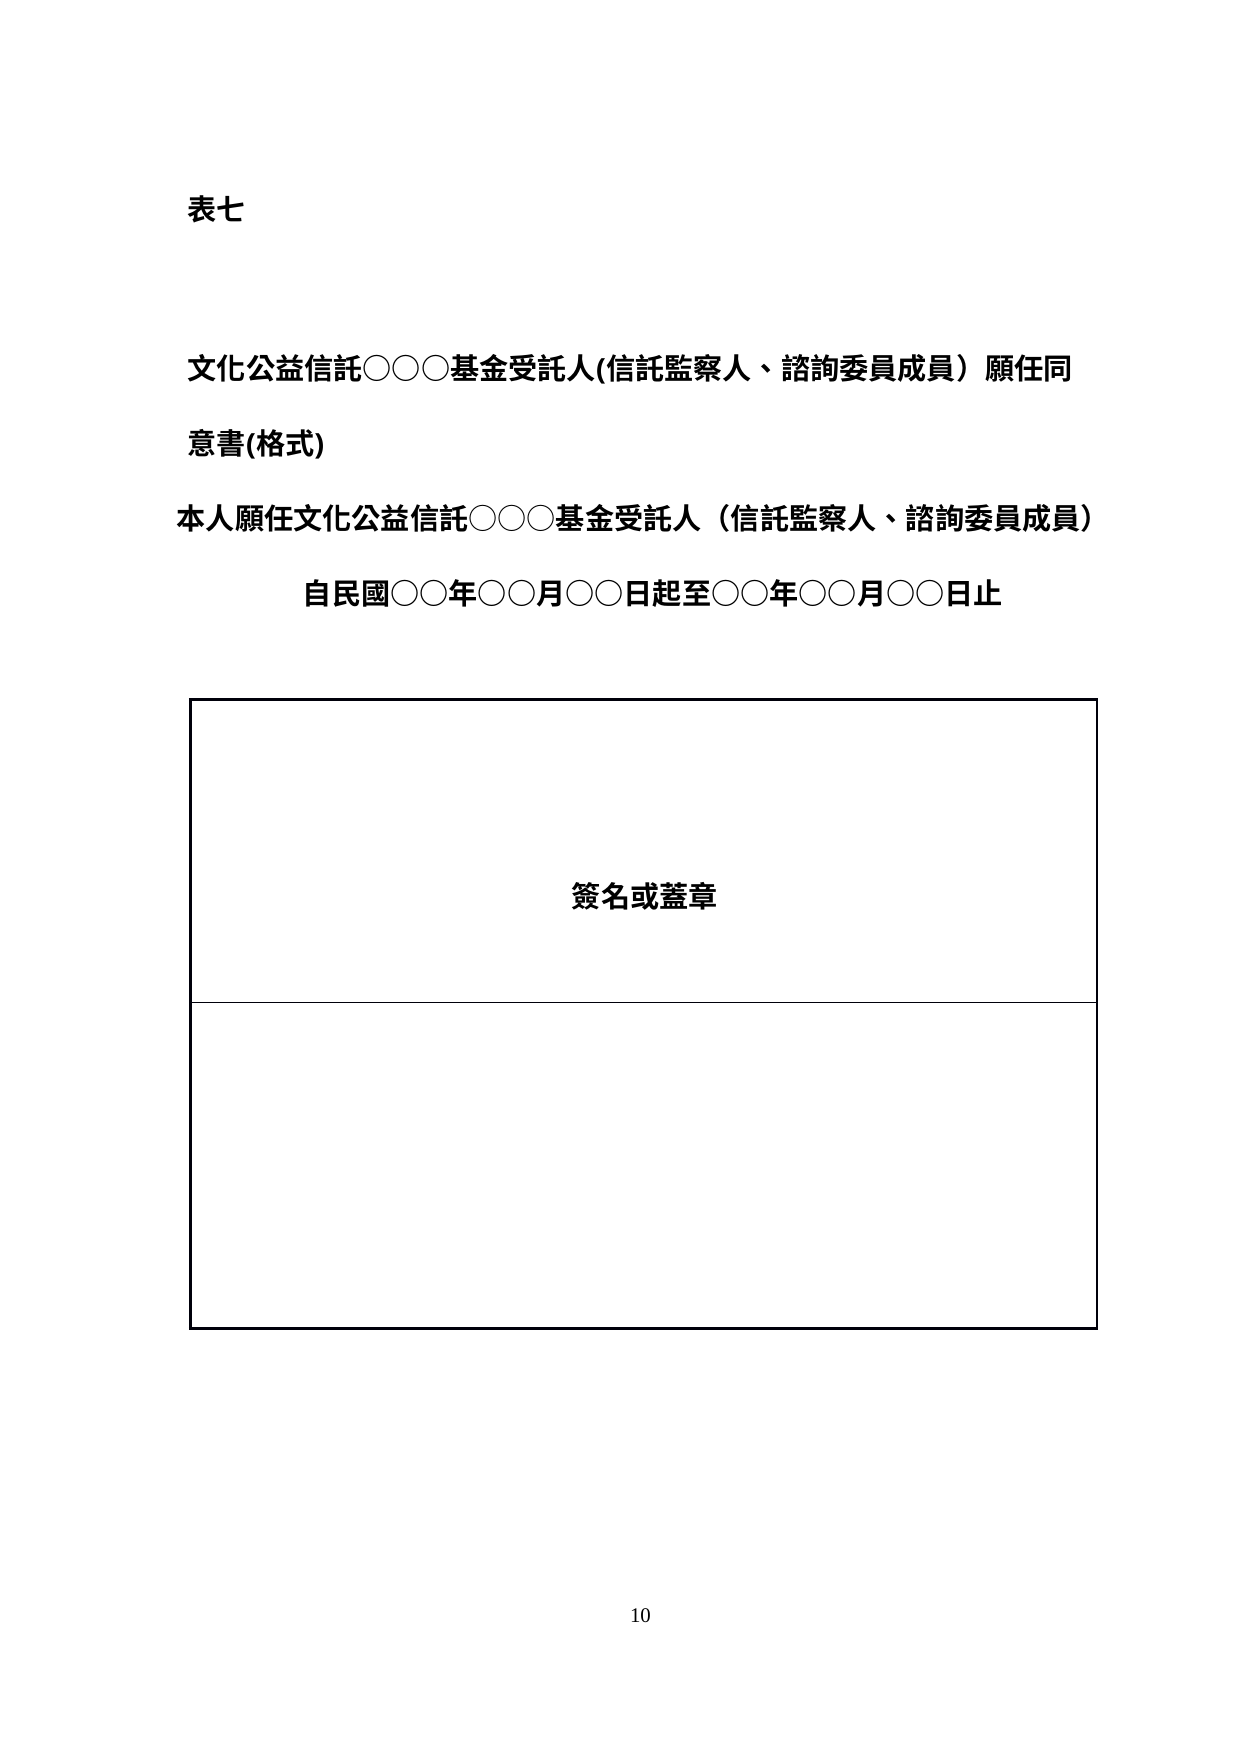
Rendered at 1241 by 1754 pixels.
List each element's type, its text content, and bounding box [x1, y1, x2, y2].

text 1.依受託人、信託監察人、諮詢委員成員等不同身分，填列 [187, 1330, 1093, 1405]
subtitle 文化公益信託○○○基金受託人(信託監察人、諮詢委員成員）願任同意書(格式) [187, 323, 1099, 473]
table_header 簽名或蓋章 [192, 701, 1096, 1001]
table_cell [192, 1003, 1096, 1327]
subtitle 表七 [187, 164, 1093, 239]
text 書格式同上。 [187, 1480, 1093, 1555]
text 2.如有新任受託人、信託監察人、諮詢委員成員者，其願任同意 [187, 1405, 1093, 1480]
text 自民國○○年○○月○○日起至○○年○○月○○日止 [212, 548, 1093, 623]
text 本人願任文化公益信託○○○基金受託人（信託監察人、諮詢委員成員） [173, 473, 1113, 548]
